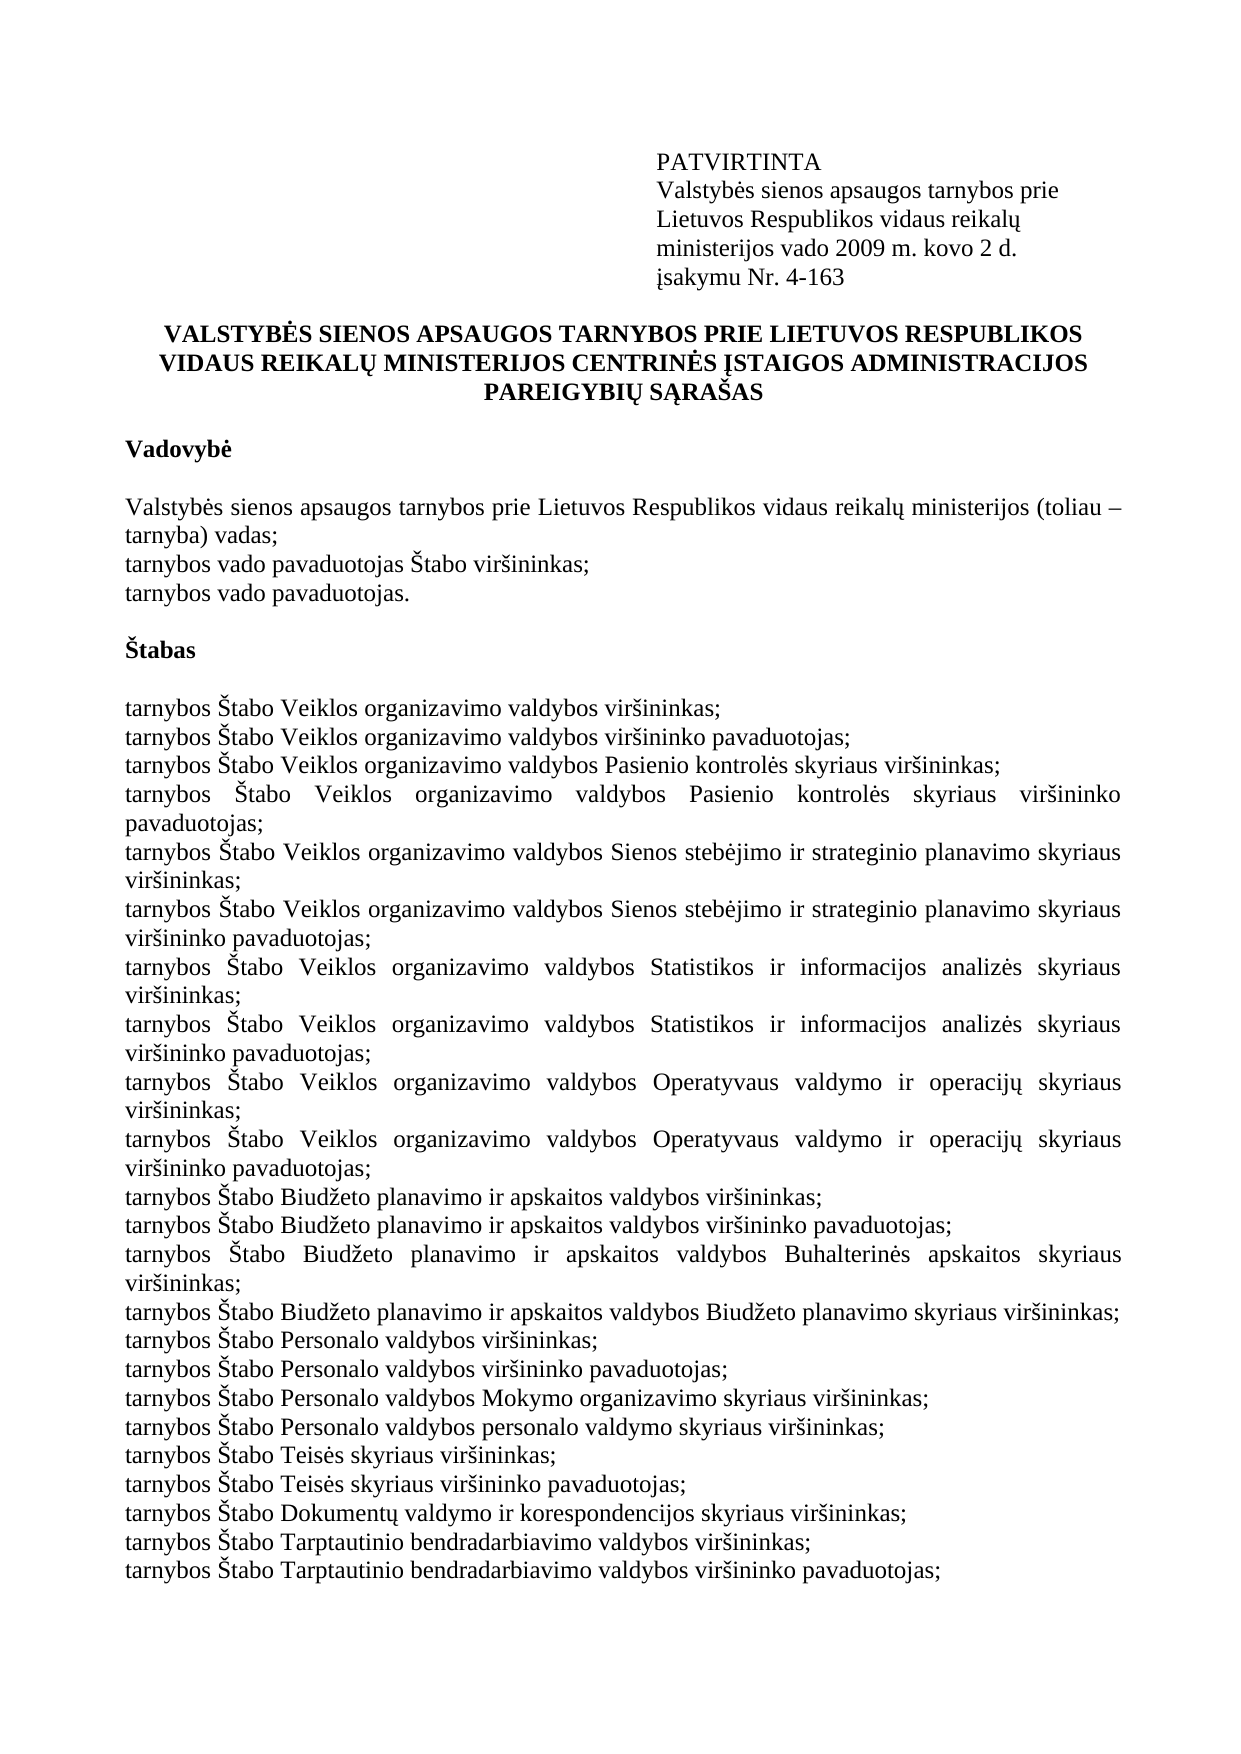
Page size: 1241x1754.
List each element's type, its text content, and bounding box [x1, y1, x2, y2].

text tarnybos Štabo Veiklos organizavimo valdybos Sienos stebėjimo ir strateginio planavimo skyriaus viršininko pavaduotojas; [125, 894, 1122, 952]
text Vadovybė [125, 434, 1122, 463]
text tarnybos Štabo Veiklos organizavimo valdybos Pasienio kontrolės skyriaus viršininko pavaduotojas; [125, 779, 1122, 837]
text įsakymu Nr. 4-163 [125, 262, 1122, 291]
text tarnybos Štabo Veiklos organizavimo valdybos viršininkas; [125, 693, 1122, 722]
text tarnybos Štabo Dokumentų valdymo ir korespondencijos skyriaus viršininkas; [125, 1498, 1122, 1527]
text Štabas [125, 636, 1122, 664]
text tarnybos Štabo Tarptautinio bendradarbiavimo valdybos viršininko pavaduotojas; [125, 1556, 1122, 1584]
text tarnybos Štabo Personalo valdybos viršininkas; [125, 1326, 1122, 1354]
text tarnybos Štabo Veiklos organizavimo valdybos Pasienio kontrolės skyriaus viršininkas; [125, 751, 1122, 779]
text tarnybos vado pavaduotojas Štabo viršininkas; [125, 549, 1122, 578]
text tarnybos Štabo Biudžeto planavimo ir apskaitos valdybos viršininko pavaduotojas; [125, 1211, 1122, 1239]
text tarnybos Štabo Biudžeto planavimo ir apskaitos valdybos Biudžeto planavimo skyriaus viršininkas; [125, 1297, 1122, 1326]
text VALSTYBĖS SIENOS APSAUGOS TARNYBOS PRIE LIETUVOS RESPUBLIKOS VIDAUS REIKALŲ MINISTERIJOS CENTRINĖS ĮSTAIGOS ADMINISTRACIJOS PAREIGYBIŲ SĄRAŠAS [125, 319, 1122, 406]
text tarnybos Štabo Veiklos organizavimo valdybos Operatyvaus valdymo ir operacijų skyriaus viršininkas; [125, 1067, 1122, 1124]
text Valstybės sienos apsaugos tarnybos prie Lietuvos Respublikos vidaus reikalų ministerijos (toliau – tarnyba) vadas; [125, 492, 1122, 549]
text Valstybės sienos apsaugos tarnybos prie [125, 176, 1122, 204]
text tarnybos Štabo Veiklos organizavimo valdybos Sienos stebėjimo ir strateginio planavimo skyriaus viršininkas; [125, 837, 1122, 894]
text tarnybos Štabo Veiklos organizavimo valdybos Statistikos ir informacijos analizės skyriaus viršininkas; [125, 952, 1122, 1009]
text tarnybos Štabo Veiklos organizavimo valdybos Statistikos ir informacijos analizės skyriaus viršininko pavaduotojas; [125, 1009, 1122, 1067]
text PATVIRTINTA [125, 147, 1122, 176]
text tarnybos vado pavaduotojas. [125, 578, 1122, 607]
text ministerijos vado 2009 m. kovo 2 d. [125, 233, 1122, 262]
text tarnybos Štabo Personalo valdybos viršininko pavaduotojas; [125, 1354, 1122, 1383]
text tarnybos Štabo Tarptautinio bendradarbiavimo valdybos viršininkas; [125, 1527, 1122, 1556]
text tarnybos Štabo Personalo valdybos Mokymo organizavimo skyriaus viršininkas; [125, 1383, 1122, 1412]
text tarnybos Štabo Teisės skyriaus viršininkas; [125, 1441, 1122, 1469]
text Lietuvos Respublikos vidaus reikalų [125, 204, 1122, 233]
text tarnybos Štabo Teisės skyriaus viršininko pavaduotojas; [125, 1469, 1122, 1498]
text tarnybos Štabo Veiklos organizavimo valdybos Operatyvaus valdymo ir operacijų skyriaus viršininko pavaduotojas; [125, 1124, 1122, 1182]
text tarnybos Štabo Biudžeto planavimo ir apskaitos valdybos Buhalterinės apskaitos skyriaus viršininkas; [125, 1239, 1122, 1297]
text tarnybos Štabo Personalo valdybos personalo valdymo skyriaus viršininkas; [125, 1412, 1122, 1441]
text tarnybos Štabo Veiklos organizavimo valdybos viršininko pavaduotojas; [125, 722, 1122, 751]
text tarnybos Štabo Biudžeto planavimo ir apskaitos valdybos viršininkas; [125, 1182, 1122, 1211]
